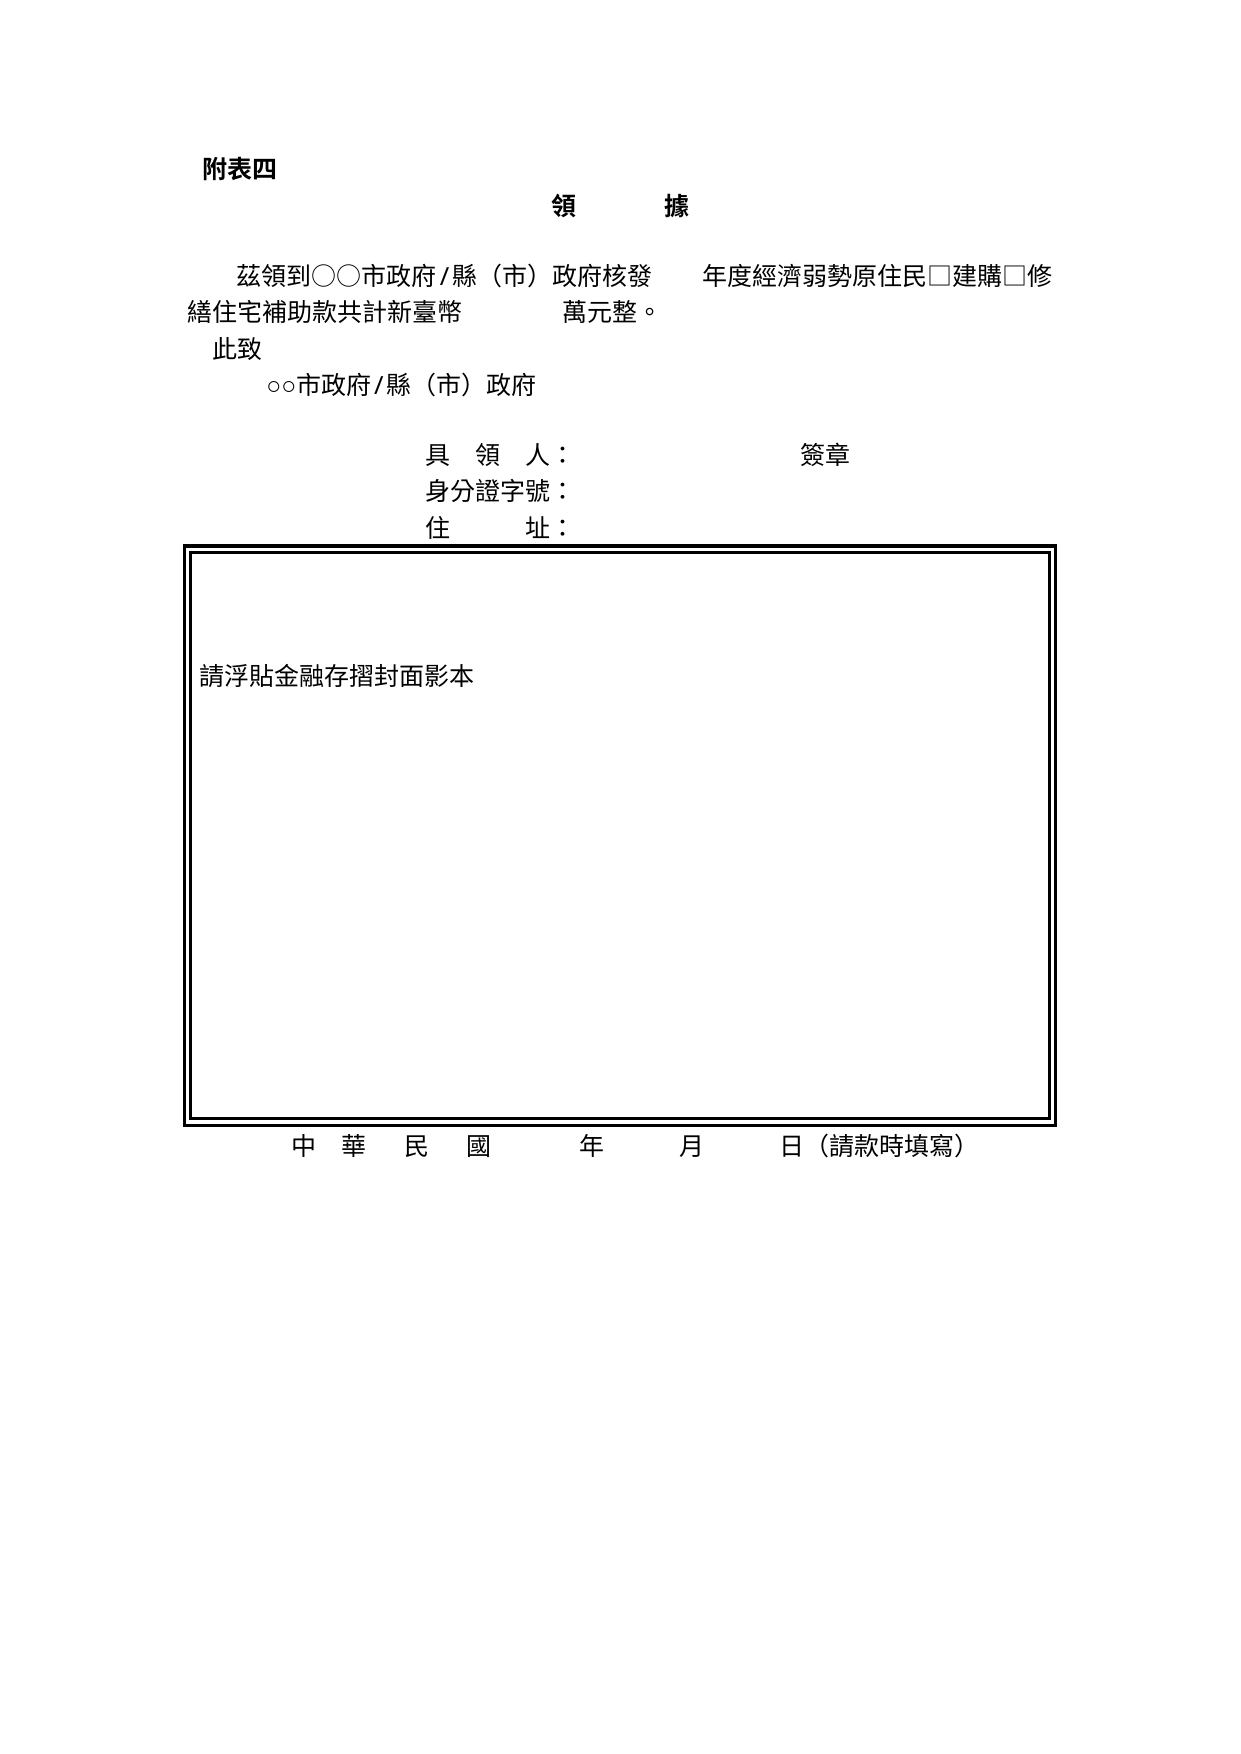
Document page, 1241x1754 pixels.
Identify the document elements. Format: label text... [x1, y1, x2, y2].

text 身分證字號： [187, 472, 1053, 508]
text 茲領到○○市政府/縣（市）政府核發 年度經濟弱勢原住民□建購□修繕住宅補助款共計新臺幣 萬元整。 [187, 257, 1053, 329]
text 領 據 [187, 186, 1053, 222]
text ○○市政府/縣（市）政府 [187, 365, 1053, 402]
text 此致 [187, 329, 1053, 365]
text 具 領 人： 簽章 [187, 436, 1053, 472]
text 中 華 民 國 年 月 日（請款時填寫） [187, 1127, 1053, 1163]
text 附表四 [187, 150, 1053, 186]
table_header 請浮貼金融存摺封面影本 [188, 548, 1052, 1117]
text 住 址： [187, 508, 1053, 544]
